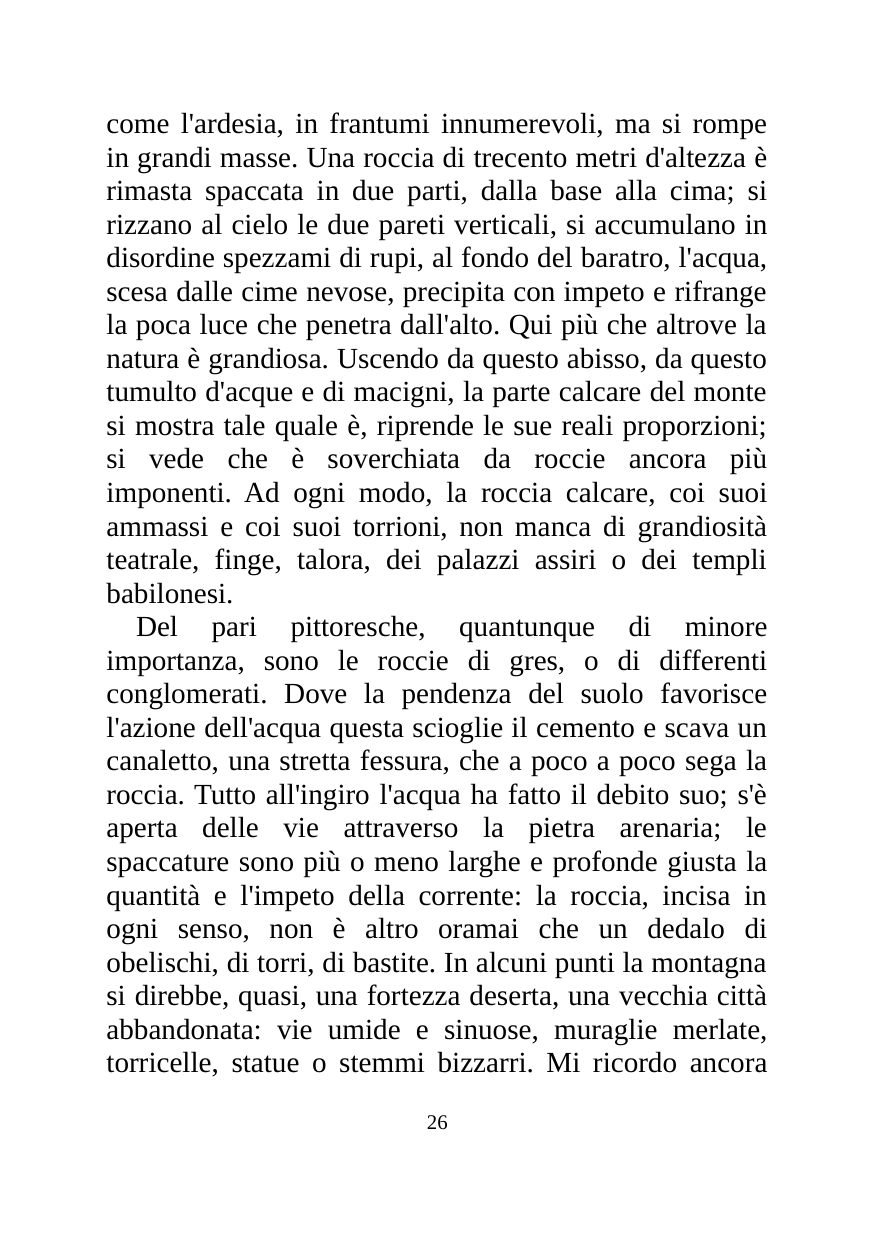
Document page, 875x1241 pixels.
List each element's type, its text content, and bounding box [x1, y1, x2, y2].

text come l'ardesia, in frantumi innumerevoli, ma si rompe in grandi masse. Una roccia di trecento metri d'altezza è rimasta spaccata in due parti, dalla base alla cima; si rizzano al cielo le due pareti verticali, si accumulano in disordine spezzami di rupi, al fondo del baratro, l'acqua, scesa dalle cime nevose, precipita con impeto e rifrange la poca luce che penetra dall'alto. Qui più che altrove la natura è grandiosa. Uscendo da questo abisso, da questo tumulto d'acque e di macigni, la parte calcare del monte si mostra tale quale è, riprende le sue reali proporzioni; si vede che è soverchiata da roccie ancora più imponenti. Ad ogni modo, la roccia calcare, coi suoi ammassi e coi suoi torrioni, non manca di grandiosità teatrale, finge, talora, dei palazzi assiri o dei templi babilonesi. [106, 106, 768, 609]
text Del pari pittoresche, quantunque di minore importanza, sono le roccie di gres, o di differenti conglomerati. Dove la pendenza del suolo favorisce l'azione dell'acqua questa scioglie il cemento e scava un canaletto, una stretta fessura, che a poco a poco sega la roccia. Tutto all'ingiro l'acqua ha fatto il debito suo; s'è aperta delle vie attraverso la pietra arenaria; le spaccature sono più o meno larghe e profonde giusta la quantità e l'impeto della corrente: la roccia, incisa in ogni senso, non è altro oramai che un dedalo di obelischi, di torri, di bastite. In alcuni punti la montagna si direbbe, quasi, una fortezza deserta, una vecchia città abbandonata: vie umide e sinuose, muraglie merlate, torricelle, statue o stemmi bizzarri. Mi ricordo ancora [106, 609, 768, 1079]
